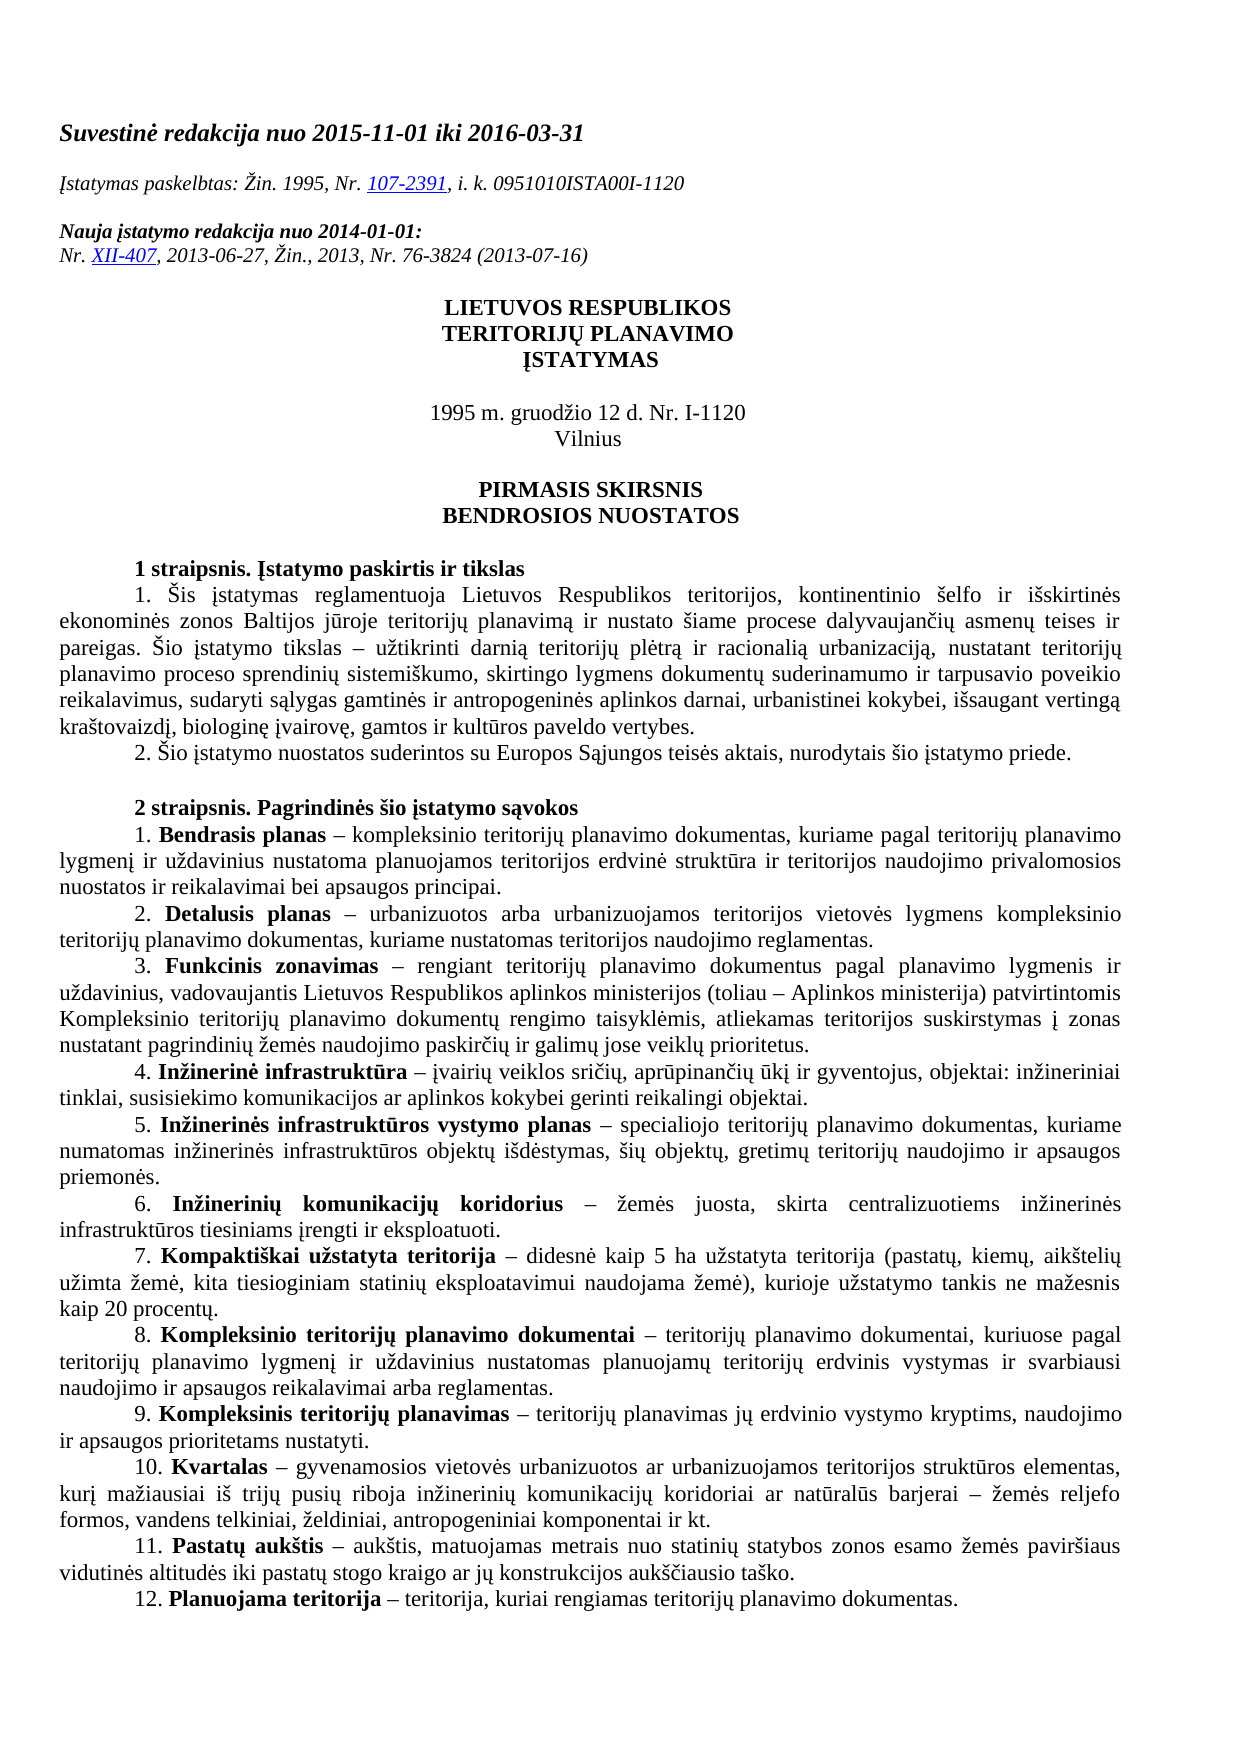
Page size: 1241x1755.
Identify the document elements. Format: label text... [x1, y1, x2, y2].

text LIETUVOS RESPUBLIKOS [59, 293, 1122, 320]
text Nr. XII-407, 2013-06-27, Žin., 2013, Nr. 76-3824 (2013-07-16) [59, 243, 1122, 267]
text 1. Šis įstatymas reglamentuoja Lietuvos Respublikos teritorijos, kontinentinio šelfo ir išskirtinės ekonominės zonos Baltijos jūroje teritorijų planavimą ir nustato šiame procese dalyvaujančių asmenų teises ir pareigas. Šio įstatymo tikslas – užtikrinti darnią teritorijų plėtrą ir racionalią urbanizaciją, nustatant teritorijų planavimo proceso sprendinių sistemiškumo, skirtingo lygmens dokumentų suderinamumo ir tarpusavio poveikio reikalavimus, sudaryti sąlygas gamtinės ir antropogeninės aplinkos darnai, urbanistinei kokybei, išsaugant vertingą kraštovaizdį, biologinę įvairovę, gamtos ir kultūros paveldo vertybes. [59, 581, 1122, 739]
text ĮSTATYMAS [59, 346, 1122, 373]
text 9. Kompleksinis teritorijų planavimas – teritorijų planavimas jų erdvinio vystymo kryptims, naudojimo ir apsaugos prioritetams nustatyti. [59, 1401, 1122, 1453]
text 1. Bendrasis planas – kompleksinio teritorijų planavimo dokumentas, kuriame pagal teritorijų planavimo lygmenį ir uždavinius nustatoma planuojamos teritorijos erdvinė struktūra ir teritorijos naudojimo privalomosios nuostatos ir reikalavimai bei apsaugos principai. [59, 821, 1122, 900]
text 5. Inžinerinės infrastruktūros vystymo planas – specialiojo teritorijų planavimo dokumentas, kuriame numatomas inžinerinės infrastruktūros objektų išdėstymas, šių objektų, gretimų teritorijų naudojimo ir apsaugos priemonės. [59, 1111, 1122, 1190]
text 6. Inžinerinių komunikacijų koridorius – žemės juosta, skirta centralizuotiems inžinerinės infrastruktūros tiesiniams įrengti ir eksploatuoti. [59, 1190, 1122, 1242]
text BENDROSIOS NUOSTATOS [59, 502, 1122, 528]
text 2. Detalusis planas – urbanizuotos arba urbanizuojamos teritorijos vietovės lygmens kompleksinio teritorijų planavimo dokumentas, kuriame nustatomas teritorijos naudojimo reglamentas. [59, 900, 1122, 952]
text Nauja įstatymo redakcija nuo 2014-01-01: [59, 219, 1122, 243]
text PIRMASIS SKIRSNIS [59, 476, 1122, 502]
text 1995 m. gruodžio 12 d. Nr. I-1120 [59, 399, 1122, 425]
text 4. Inžinerinė infrastruktūra – įvairių veiklos sričių, aprūpinančių ūkį ir gyventojus, objektai: inžineriniai tinklai, susisiekimo komunikacijos ar aplinkos kokybei gerinti reikalingi objektai. [59, 1058, 1122, 1111]
text 12. Planuojama teritorija – teritorija, kuriai rengiamas teritorijų planavimo dokumentas. [59, 1585, 1122, 1611]
text 11. Pastatų aukštis – aukštis, matuojamas metrais nuo statinių statybos zonos esamo žemės paviršiaus vidutinės altitudės iki pastatų stogo kraigo ar jų konstrukcijos aukščiausio taško. [59, 1532, 1122, 1585]
text Vilnius [59, 425, 1122, 452]
text Įstatymas paskelbtas: Žin. 1995, Nr. 107-2391, i. k. 0951010ISTA00I-1120 [59, 171, 1122, 195]
text Suvestinė redakcija nuo 2015-11-01 iki 2016-03-31 [59, 118, 1122, 147]
text TERITORIJŲ PLANAVIMO [59, 320, 1122, 346]
text 8. Kompleksinio teritorijų planavimo dokumentai – teritorijų planavimo dokumentai, kuriuose pagal teritorijų planavimo lygmenį ir uždavinius nustatomas planuojamų teritorijų erdvinis vystymas ir svarbiausi naudojimo ir apsaugos reikalavimai arba reglamentas. [59, 1321, 1122, 1401]
text 2 straipsnis. Pagrindinės šio įstatymo sąvokos [59, 794, 1122, 821]
text 3. Funkcinis zonavimas – rengiant teritorijų planavimo dokumentus pagal planavimo lygmenis ir uždavinius, vadovaujantis Lietuvos Respublikos aplinkos ministerijos (toliau – Aplinkos ministerija) patvirtintomis Kompleksinio teritorijų planavimo dokumentų rengimo taisyklėmis, atliekamas teritorijos suskirstymas į zonas nustatant pagrindinių žemės naudojimo paskirčių ir galimų jose veiklų prioritetus. [59, 952, 1122, 1058]
text 1 straipsnis. Įstatymo paskirtis ir tikslas [59, 555, 1122, 581]
text 7. Kompaktiškai užstatyta teritorija – didesnė kaip 5 ha užstatyta teritorija (pastatų, kiemų, aikštelių užimta žemė, kita tiesioginiam statinių eksploatavimui naudojama žemė), kurioje užstatymo tankis ne mažesnis kaip 20 procentų. [59, 1242, 1122, 1321]
text 10. Kvartalas – gyvenamosios vietovės urbanizuotos ar urbanizuojamos teritorijos struktūros elementas, kurį mažiausiai iš trijų pusių riboja inžinerinių komunikacijų koridoriai ar natūralūs barjerai – žemės reljefo formos, vandens telkiniai, želdiniai, antropogeniniai komponentai ir kt. [59, 1453, 1122, 1532]
text 2. Šio įstatymo nuostatos suderintos su Europos Sąjungos teisės aktais, nurodytais šio įstatymo priede. [59, 739, 1122, 766]
